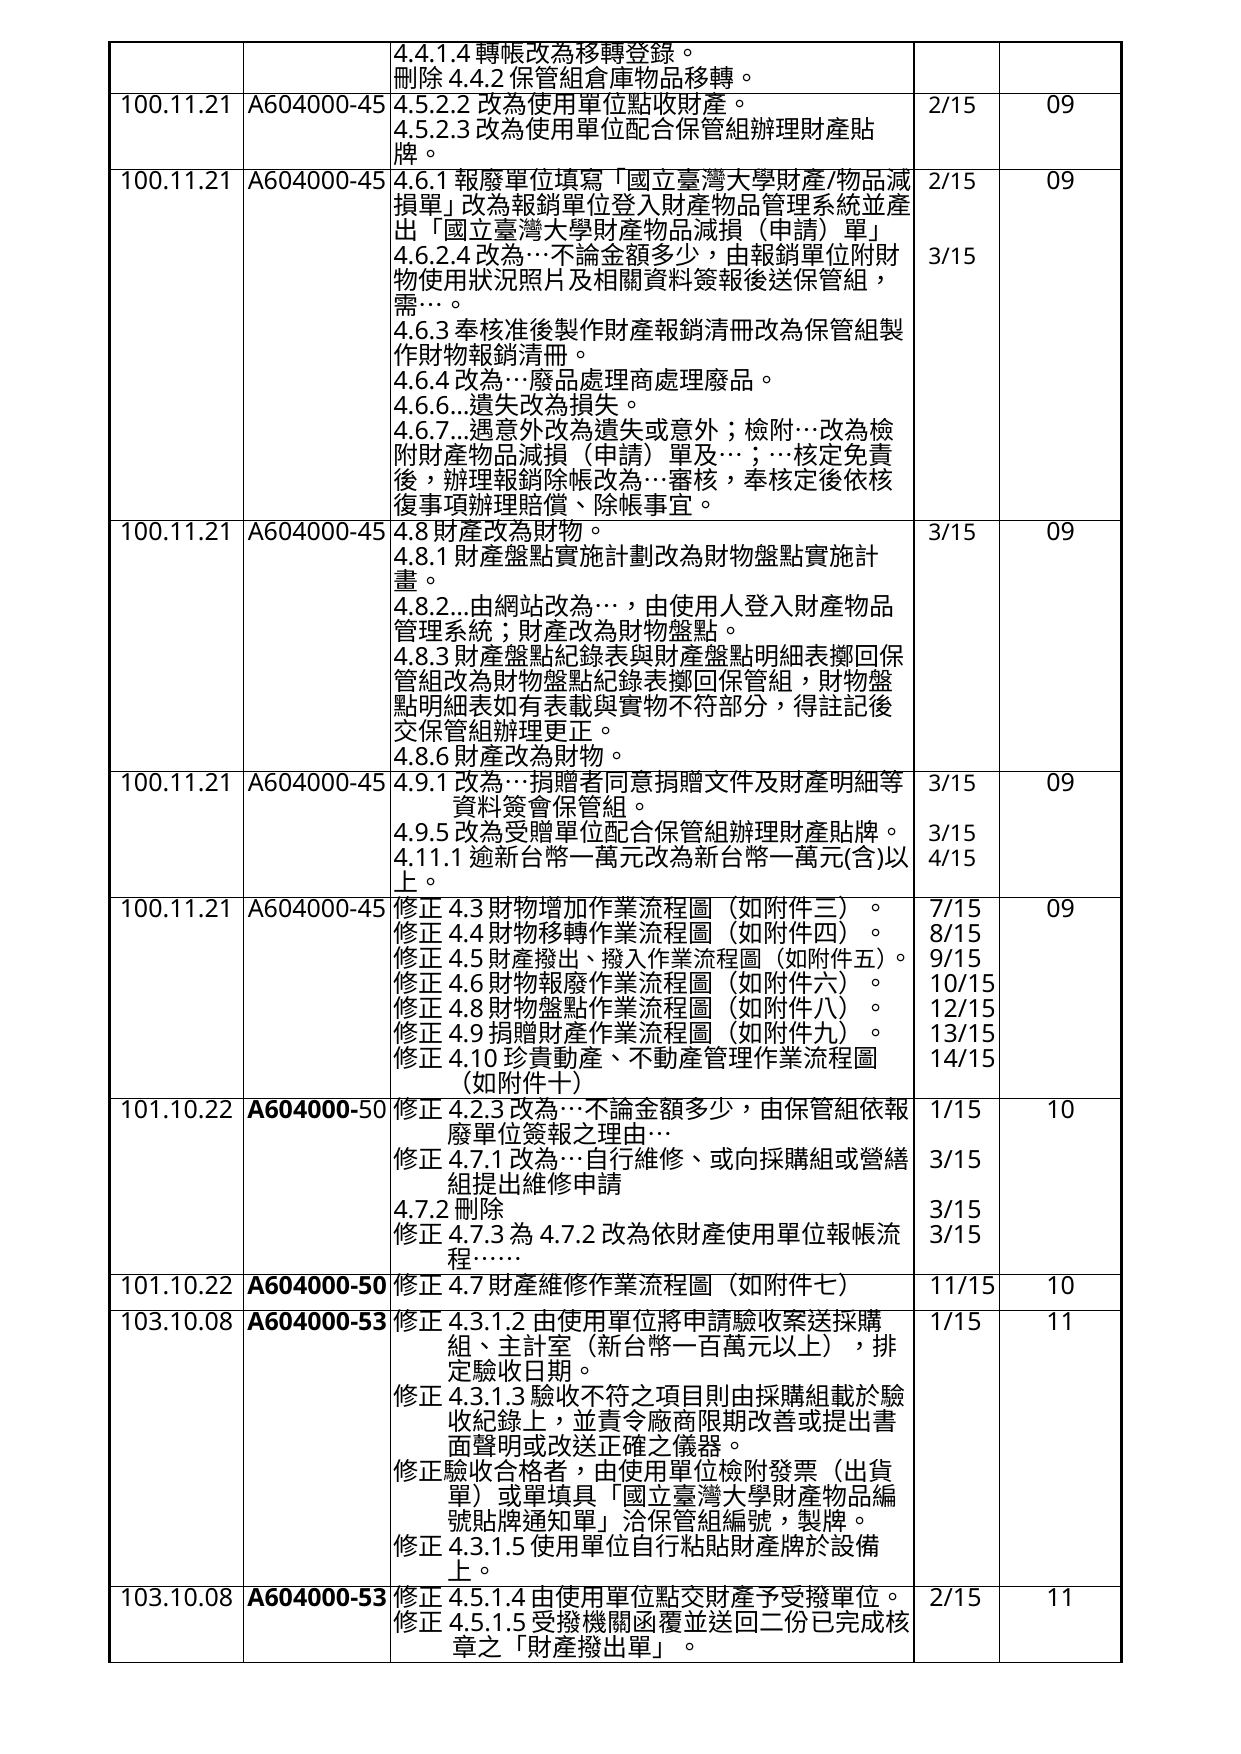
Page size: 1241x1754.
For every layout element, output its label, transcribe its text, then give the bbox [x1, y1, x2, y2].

table_cell [244, 43, 390, 92]
table_cell 2/15 [915, 94, 999, 168]
table_cell A604000-45 [244, 521, 390, 771]
table_cell 11 [1000, 1587, 1120, 1662]
table_cell 修正4.7財產維修作業流程圖（如附件七） [391, 1275, 913, 1309]
table_cell A604000-45 [244, 170, 390, 519]
table_cell 4.8財產改為財物。 4.8.1財產盤點實施計劃改為財物盤點實施計畫。 4.8.2…由網站改為…，由使用人登入財產物品管理系統；財產改為財物盤點。 4.8.3財產盤點紀錄表與財產盤點明細表擲回保管組改為財物盤點紀錄表擲回保管組，財物盤點明細表如有表載與實物不符部分，得註記後交保管組辦理更正。 4.8.6財產改為財物。 [391, 521, 913, 771]
table_cell 3/15 3/15 4/15 [915, 772, 999, 897]
table_cell A604000-53 [244, 1311, 390, 1586]
table_cell 修正4.5.1.4由使用單位點交財產予受撥單位。 修正4.5.1.5受撥機關函覆並送回二份已完成核章之「財產撥出單」。 [391, 1587, 913, 1662]
table_cell 11 [1000, 1311, 1120, 1586]
table_cell A604000-53 [244, 1587, 390, 1662]
table_cell [1000, 43, 1120, 92]
table_cell 修正4.3.1.2 由使用單位將申請驗收案送採購組、主計室（新台幣一百萬元以上），排定驗收日期。 修正4.3.1.3驗收不符之項目則由採購組載於驗收紀錄上，並責令廠商限期改善或提出書面聲明或改送正確之儀器。 修正驗收合格者，由使用單位檢附發票（出貨單）或單填具「國立臺灣大學財產物品編號貼牌通知單」洽保管組編號，製牌。 修正4.3.1.5使用單位自行粘貼財產牌於設備上。 [391, 1311, 913, 1586]
table_cell 2/15 3/15 [915, 170, 999, 519]
table_cell 1/15 [915, 1311, 999, 1586]
table_cell [915, 43, 999, 92]
table_cell 4.5.2.2 改為使用單位點收財產。 4.5.2.3改為使用單位配合保管組辦理財產貼牌。 [391, 94, 913, 168]
table_cell [111, 43, 243, 92]
table_cell 103.10.08 [111, 1587, 243, 1662]
table_cell A604000-50 [244, 1275, 390, 1309]
table_cell 101.10.22 [111, 1275, 243, 1309]
table_cell 4.6.1報廢單位填寫「國立臺灣大學財產/物品減損單」改為報銷單位登入財產物品管理系統並產出「國立臺灣大學財產物品減損（申請）單」 4.6.2.4改為…不論金額多少，由報銷單位附財物使用狀況照片及相關資料簽報後送保管組，需…。 4.6.3奉核准後製作財產報銷清冊改為保管組製作財物報銷清冊。 4.6.4改為…廢品處理商處理廢品。 4.6.6…遺失改為損失。 4.6.7…遇意外改為遺失或意外；檢附…改為檢附財產物品減損（申請）單及…；…核定免責後，辦理報銷除帳改為…審核，奉核定後依核復事項辦理賠償、除帳事宜。 [391, 170, 913, 519]
table_cell 10 [1000, 1099, 1120, 1274]
table_cell A604000-45 [244, 94, 390, 168]
table_cell 09 [1000, 772, 1120, 897]
table_cell 09 [1000, 94, 1120, 168]
table_cell 09 [1000, 521, 1120, 771]
table_cell 3/15 [915, 521, 999, 771]
table_cell 4.9.1改為…捐贈者同意捐贈文件及財產明細等資料簽會保管組。 4.9.5改為受贈單位配合保管組辦理財產貼牌。 4.11.1逾新台幣一萬元改為新台幣一萬元(含)以上。 [391, 772, 913, 897]
table_cell 101.10.22 [111, 1099, 243, 1274]
table_cell 11/15 [915, 1275, 999, 1309]
table_cell 100.11.21 [111, 94, 243, 168]
table_cell 10 [1000, 1275, 1120, 1309]
table_cell 2/15 [915, 1587, 999, 1662]
table_cell 7/15 8/15 9/15 10/15 12/15 13/15 14/15 [915, 898, 999, 1098]
table_cell 100.11.21 [111, 772, 243, 897]
table_cell 100.11.21 [111, 170, 243, 519]
table_cell 09 [1000, 898, 1120, 1098]
table_cell 4.4.1.4轉帳改為移轉登錄。 刪除4.4.2保管組倉庫物品移轉。 [391, 43, 913, 92]
table_cell 1/15 3/15 3/15 3/15 [915, 1099, 999, 1274]
table_cell A604000-50 [244, 1099, 390, 1274]
table_cell 100.11.21 [111, 898, 243, 1098]
table_cell A604000-45 [244, 772, 390, 897]
table_cell 100.11.21 [111, 521, 243, 771]
table_cell A604000-45 [244, 898, 390, 1098]
table_cell 修正4.3財物增加作業流程圖（如附件三）。 修正4.4財物移轉作業流程圖（如附件四）。 修正4.5財產撥出、撥入作業流程圖（如附件五）。 修正4.6財物報廢作業流程圖（如附件六）。 修正4.8財物盤點作業流程圖（如附件八）。 修正4.9捐贈財產作業流程圖（如附件九）。 修正4.10珍貴動產、不動產管理作業流程圖（如附件十） [391, 898, 913, 1098]
table_cell 修正4.2.3改為…不論金額多少，由保管組依報廢單位簽報之理由… 修正4.7.1改為…自行維修、或向採購組或營繕組提出維修申請 4.7.2刪除 修正4.7.3為4.7.2改為依財產使用單位報帳流程…… [391, 1099, 913, 1274]
table_cell 103.10.08 [111, 1311, 243, 1586]
table_cell 09 [1000, 170, 1120, 519]
